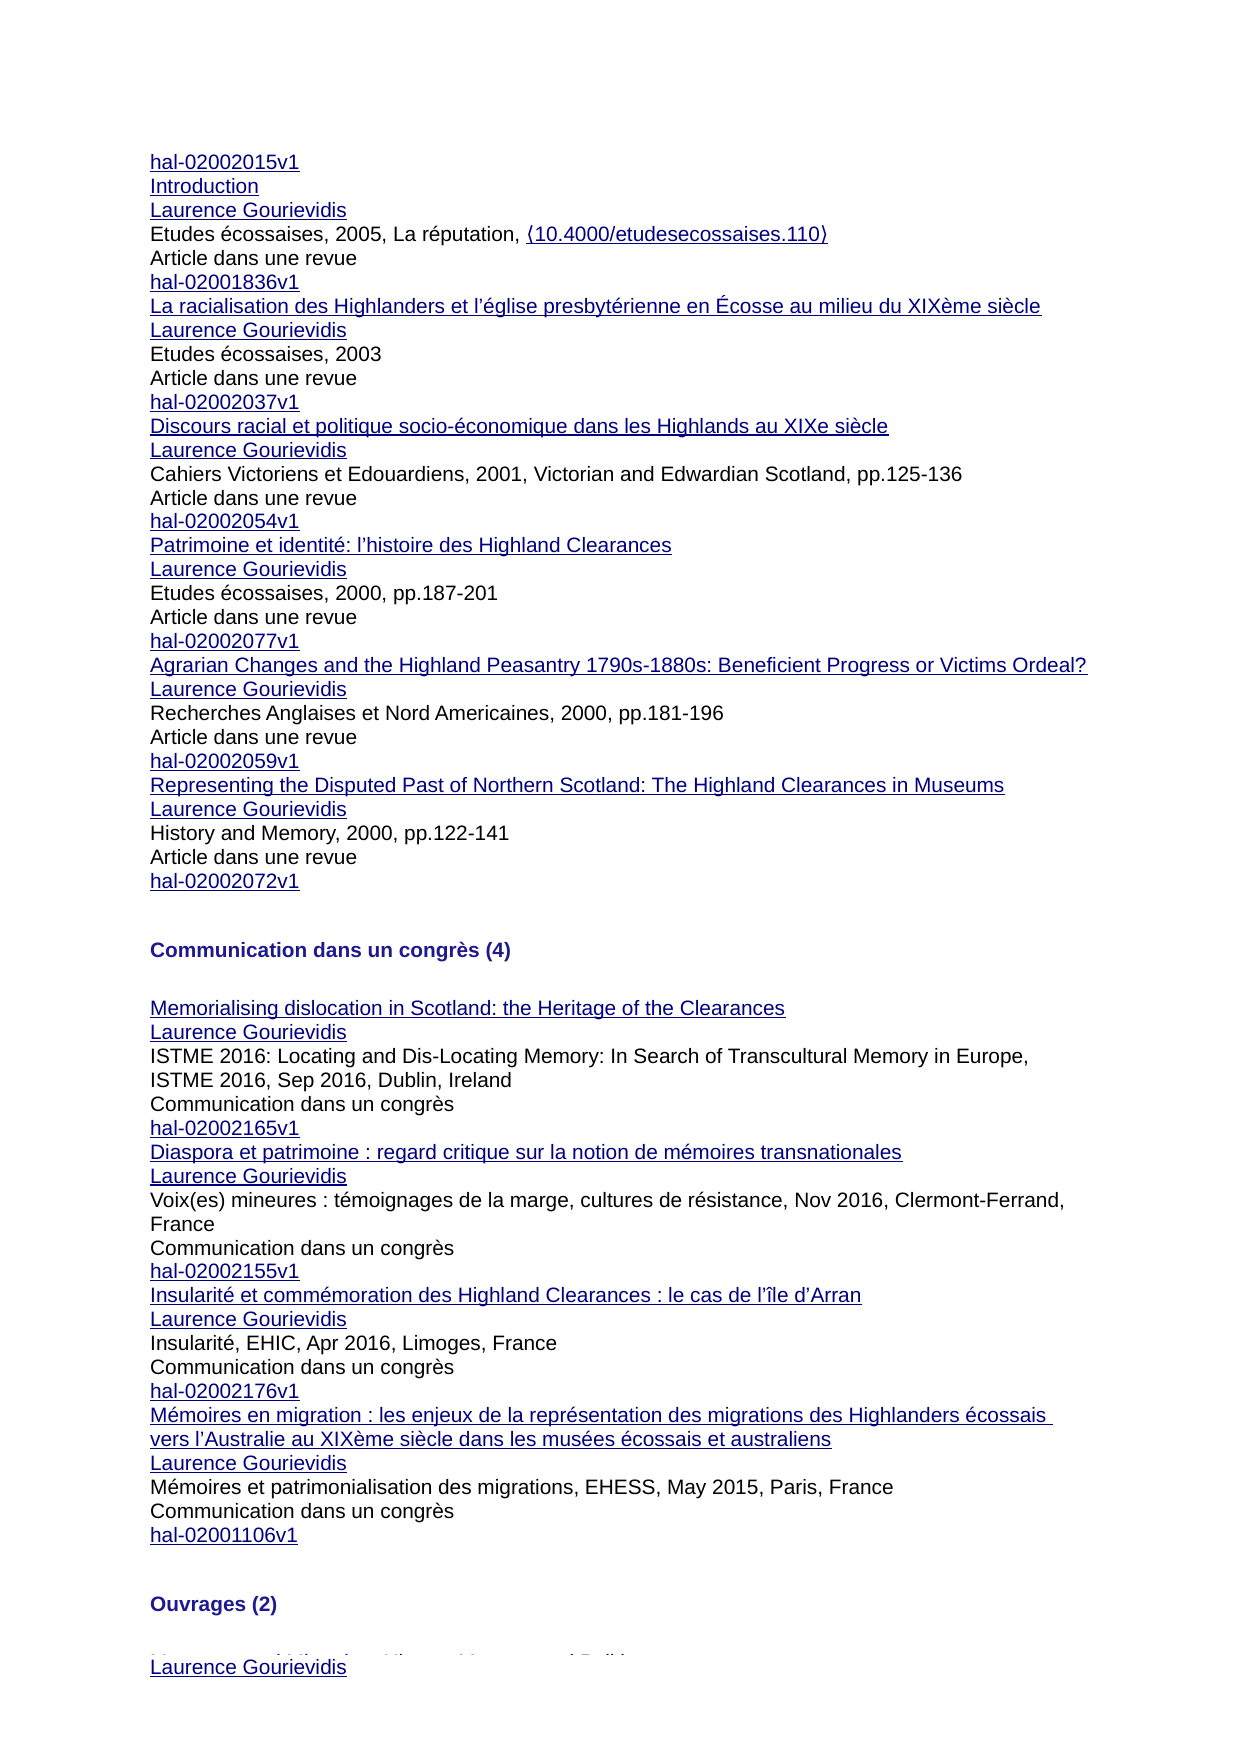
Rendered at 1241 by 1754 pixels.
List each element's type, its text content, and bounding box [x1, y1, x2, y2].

table_cell Agrarian Changes and the Highland Peasantry 1790s-1880s: Beneficient Progress or Victims Ordeal? Laurence Gourievidis Recherches Anglaises et Nord Americaines, 2000, pp.181-196 Article dans une revue hal-02002059v1 [150, 653, 1090, 773]
table_cell Representing the Disputed Past of Northern Scotland: The Highland Clearances in Museums Laurence Gourievidis History and Memory, 2000, pp.122-141 Article dans une revue hal-02002072v1 [150, 773, 1090, 893]
table_cell Discours racial et politique socio-économique dans les Highlands au XIXe siècle Laurence Gourievidis Cahiers Victoriens et Edouardiens, 2001, Victorian and Edwardian Scotland, pp.125-136 Article dans une revue hal-02002054v1 [150, 414, 1090, 533]
table_header Memorialising dislocation in Scotland: the Heritage of the Clearances Laurence Gourievidis ISTME 2016: Locating and Dis-Locating Memory: In Search of Transcultural Memory in Europe, ISTME 2016, Sep 2016, Dublin, Ireland Communication dans un congrès hal-02002165v1 [150, 996, 1090, 1139]
table_header Museums and Migration: History, Memory and Politics Laurence Gourievidis Routledge, 2014 Ouvrages hal-02001818v1 [150, 1650, 1090, 1679]
table_cell hal-02002015v1 [150, 150, 1090, 174]
subtitle Ouvrages (2) [150, 1592, 1090, 1616]
subtitle Communication dans un congrès (4) [150, 937, 1090, 961]
table_cell La racialisation des Highlanders et l’église presbytérienne en Écosse au milieu du XIXème siècle Laurence Gourievidis Etudes écossaises, 2003 Article dans une revue hal-02002037v1 [150, 294, 1090, 413]
table_cell Diaspora et patrimoine : regard critique sur la notion de mémoires transnationales Laurence Gourievidis Voix(es) mineures : témoignages de la marge, cultures de résistance, Nov 2016, Clermont-Ferrand, France Communication dans un congrès hal-02002155v1 [150, 1140, 1090, 1283]
table_cell Insularité et commémoration des Highland Clearances : le cas de l’île d’Arran Laurence Gourievidis Insularité, EHIC, Apr 2016, Limoges, France Communication dans un congrès hal-02002176v1 [150, 1283, 1090, 1403]
table_cell Mémoires en migration : les enjeux de la représentation des migrations des Highlanders écossais vers l’Australie au XIXème siècle dans les musées écossais et australiens Laurence Gourievidis Mémoires et patrimonialisation des migrations, EHESS, May 2015, Paris, France Communication dans un congrès hal-02001106v1 [150, 1403, 1090, 1547]
table_cell Introduction Laurence Gourievidis Etudes écossaises, 2005, La réputation, ⟨10.4000/etudesecossaises.110⟩ Article dans une revue hal-02001836v1 [150, 174, 1090, 294]
table_cell Patrimoine et identité: l’histoire des Highland Clearances Laurence Gourievidis Etudes écossaises, 2000, pp.187-201 Article dans une revue hal-02002077v1 [150, 533, 1090, 653]
